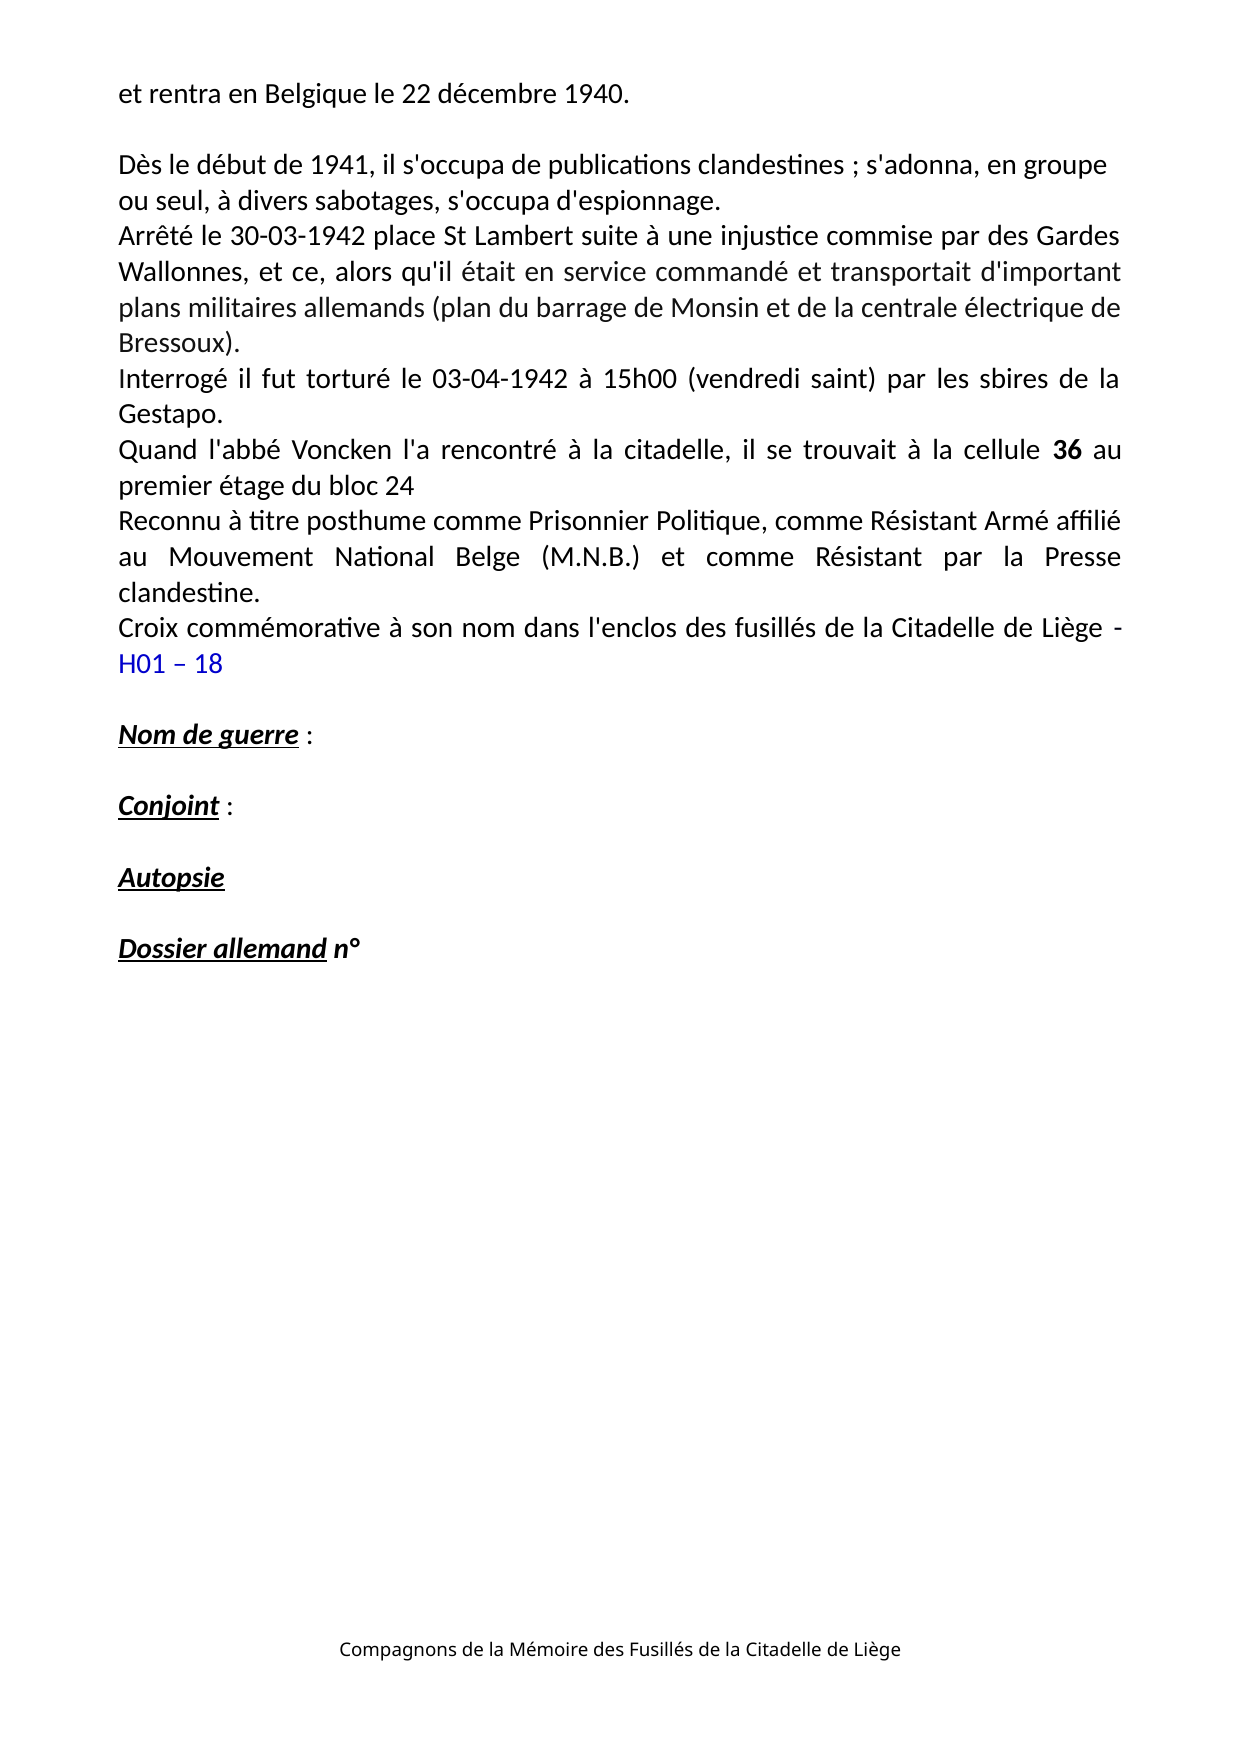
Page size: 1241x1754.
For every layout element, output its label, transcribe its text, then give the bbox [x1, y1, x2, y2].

text Reconnu à titre posthume comme Prisonnier Politique, comme Résistant Armé affilié au Mouvement National Belge (M.N.B.) et comme Résistant par la Presse clandestine. Croix commémorative à son nom dans l'enclos des fusillés de la Citadelle de Liège - H01 – 18 [118, 502, 1122, 681]
text Dossier allemand n° [118, 930, 1122, 966]
text Dès le début de 1941, il s'occupa de publications clandestines ; s'adonna, en groupe ou seul, à divers sabotages, s'occupa d'espionnage. [118, 146, 1122, 217]
text Autopsie [118, 859, 1122, 894]
text et rentra en Belgique le 22 décembre 1940. [118, 75, 1122, 111]
text Interrogé il fut torturé le 03-04-1942 à 15h00 (vendredi saint) par les sbires de la Gestapo. [118, 360, 1122, 431]
text Arrêté le 30-03-1942 place St Lambert suite à une injustice commise par des Gardes Wallonnes, et ce, alors qu'il était en service commandé et transportait d'important plans militaires allemands (plan du barrage de Monsin et de la centrale électrique de Bressoux). [118, 217, 1122, 360]
text Quand l'abbé Voncken l'a rencontré à la citadelle, il se trouvait à la cellule 36 au premier étage du bloc 24 [118, 431, 1122, 502]
text Nom de guerre : [118, 716, 1122, 752]
text Conjoint : [118, 787, 1122, 823]
